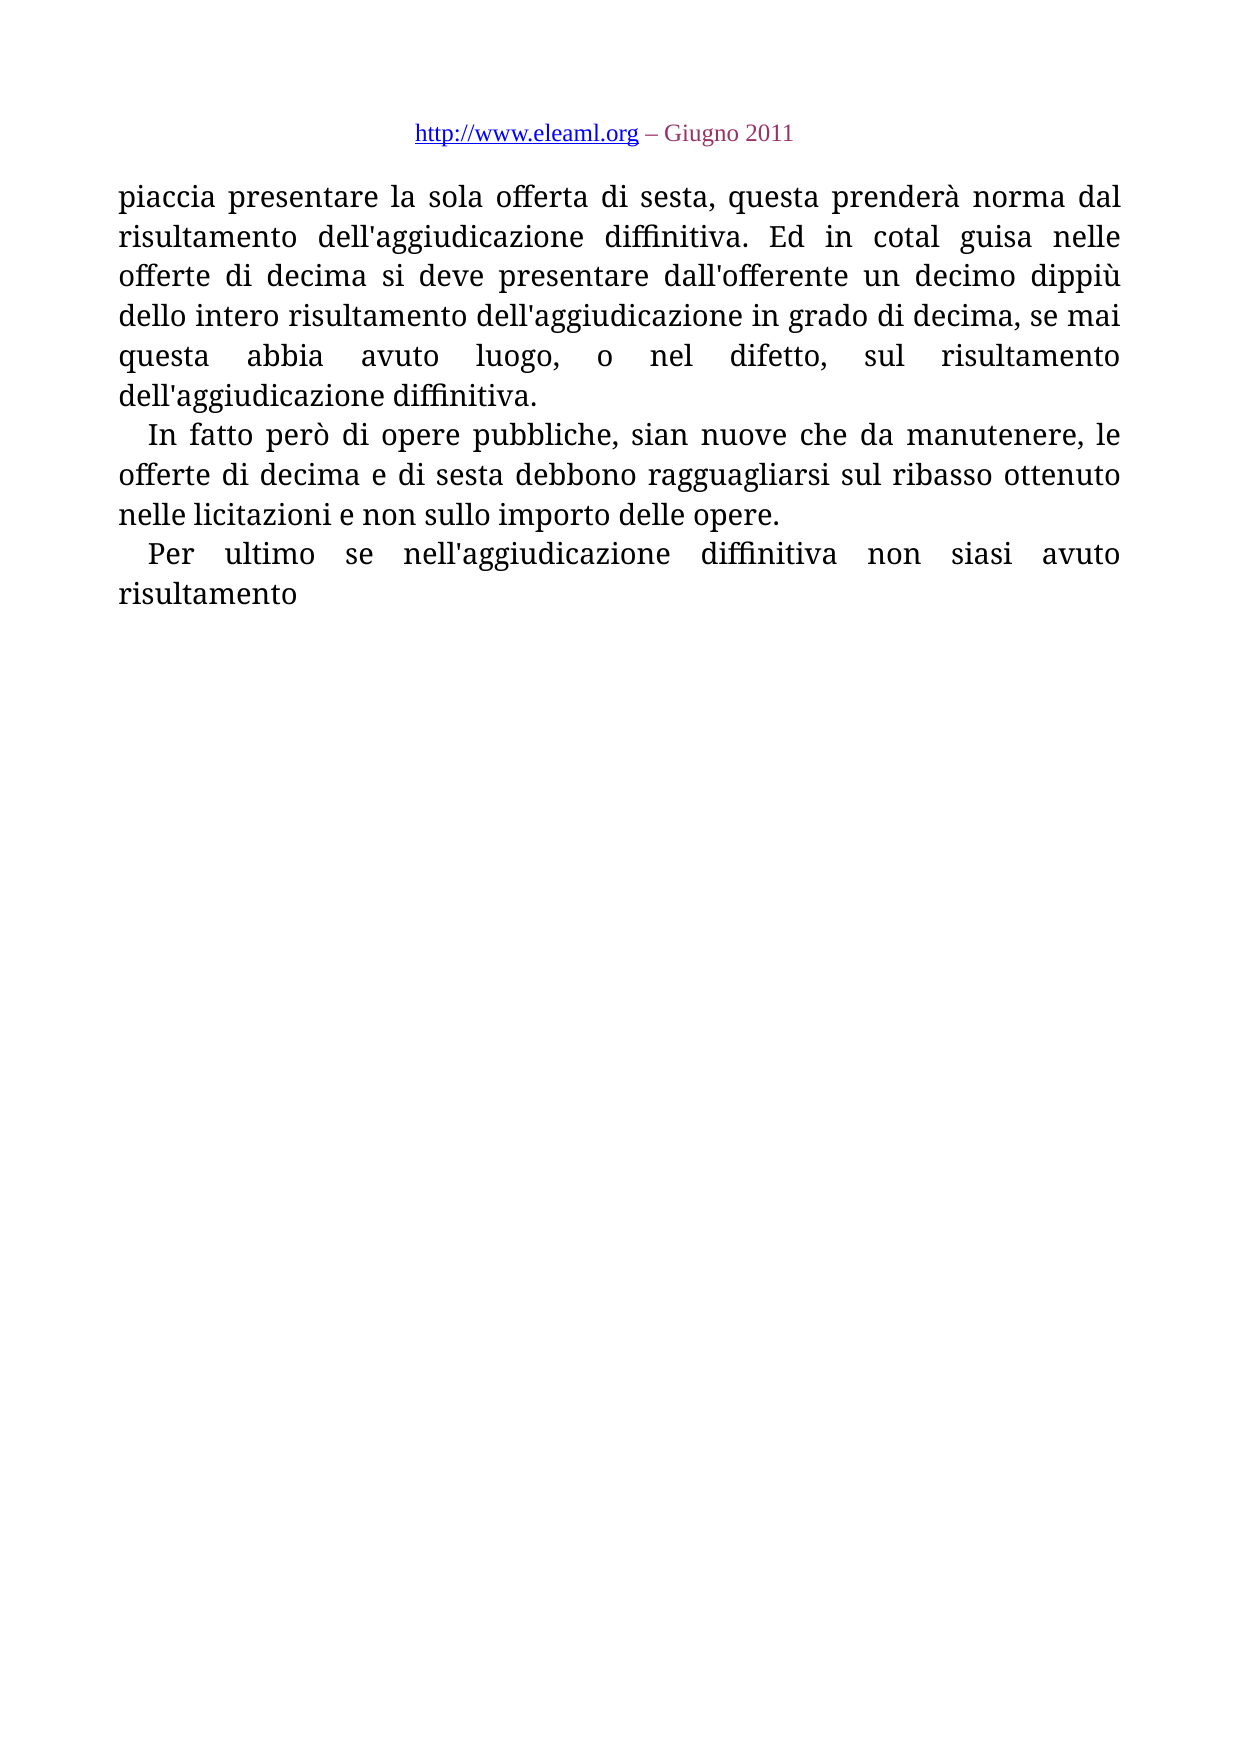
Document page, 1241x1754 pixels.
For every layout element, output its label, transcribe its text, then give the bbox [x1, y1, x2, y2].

text Per ultimo se nell'aggiudicazione diffinitiva non siasi avuto risultamento [118, 533, 1122, 613]
text In fatto però di opere pubbliche, sian nuove che da manutenere, le offerte di decima e di sesta debbono ragguagliarsi sul ribasso ottenuto nelle licitazioni e non sullo importo delle opere. [118, 414, 1122, 533]
text piaccia presentare la sola offerta di sesta, questa prenderà norma dal risultamento dell'aggiudicazione diffinitiva. Ed in cotal guisa nelle offerte di decima si deve presentare dall'offerente un decimo dippiù dello intero risultamento dell'aggiudicazione in grado di decima, se mai questa abbia avuto luogo, o nel difetto, sul risultamento dell'aggiudicazione diffinitiva. [118, 176, 1122, 414]
